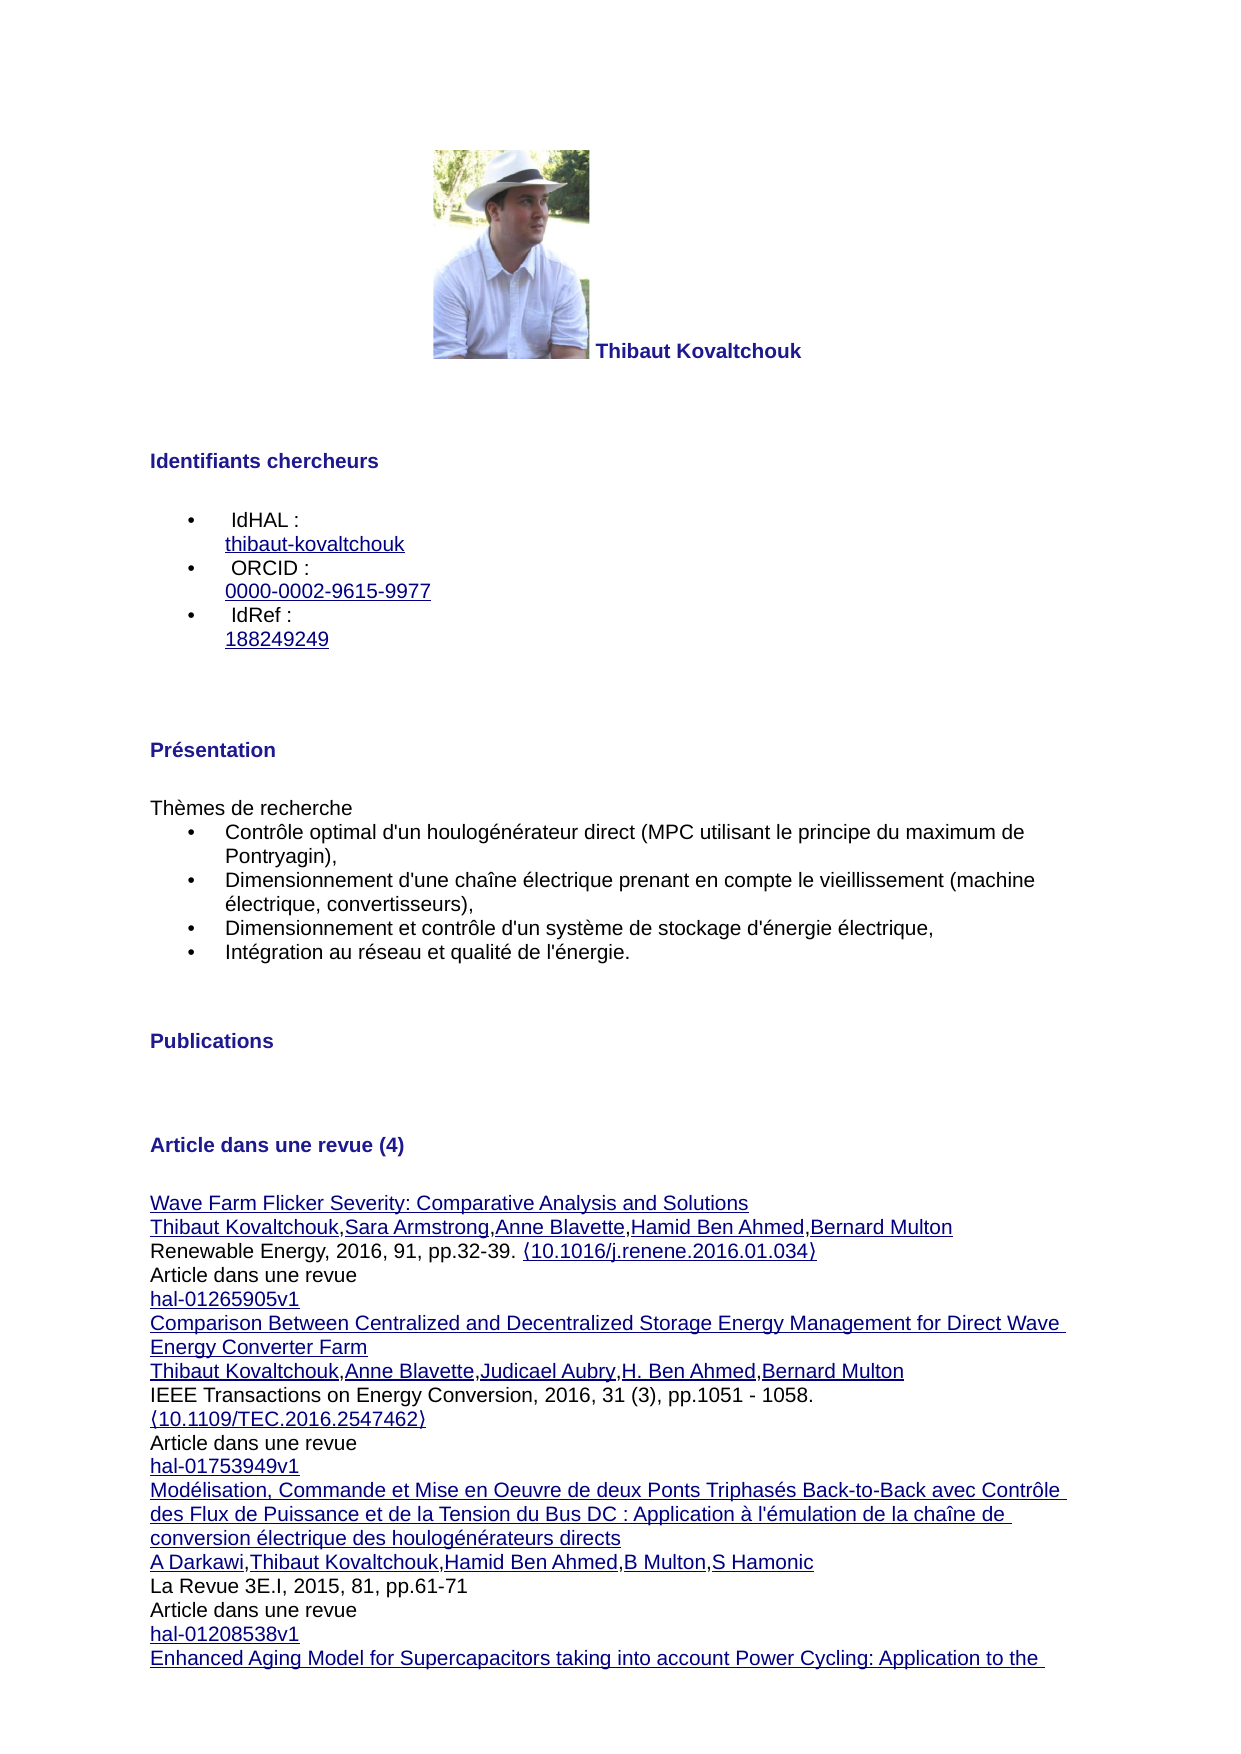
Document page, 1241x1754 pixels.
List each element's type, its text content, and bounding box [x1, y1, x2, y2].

subtitle Identifiants chercheurs [150, 449, 1090, 473]
table_cell Modélisation, Commande et Mise en Oeuvre de deux Ponts Triphasés Back-to-Back avec Contrôle des Flux de Puissance et de la Tension du Bus DC : Application à l'émulation de la chaîne de conversion électrique des houlogénérateurs directs A Darkawi,Thibaut Kovaltchouk,Hamid Ben Ahmed,B Multon,S Hamonic La Revue 3E.I, 2015, 81, pp.61-71 Article dans une revue hal-01208538v1 [150, 1478, 1090, 1646]
table_header Wave Farm Flicker Severity: Comparative Analysis and Solutions Thibaut Kovaltchouk,Sara Armstrong,Anne Blavette,Hamid Ben Ahmed,Bernard Multon Renewable Energy, 2016, 91, pp.32-39. ⟨10.1016/j.renene.2016.01.034⟩ Article dans une revue hal-01265905v1 [150, 1191, 1090, 1311]
table_cell Comparison Between Centralized and Decentralized Storage Energy Management for Direct Wave Energy Converter Farm Thibaut Kovaltchouk,Anne Blavette,Judicael Aubry,H. Ben Ahmed,Bernard Multon IEEE Transactions on Energy Conversion, 2016, 31 (3), pp.1051 - 1058. ⟨10.1109/TEC.2016.2547462⟩ Article dans une revue hal-01753949v1 [150, 1311, 1090, 1478]
subtitle Présentation [150, 738, 1090, 762]
subtitle Publications [150, 1029, 1090, 1053]
list thibaut-kovaltchouk [187, 531, 1090, 555]
table_cell Enhanced Aging Model for Supercapacitors taking into account Power Cycling: Application to the [150, 1646, 1090, 1670]
list Intégration au réseau et qualité de l'énergie. [187, 940, 1090, 964]
picture [433, 150, 590, 359]
subtitle Article dans une revue (4) [150, 1132, 1090, 1156]
list IdHAL : [187, 507, 1090, 531]
list Contrôle optimal d'un houlogénérateur direct (MPC utilisant le principe du maximum de Pontryagin), [187, 820, 1090, 868]
subtitle Thibaut Kovaltchouk [150, 150, 1090, 363]
list Dimensionnement et contrôle d'un système de stockage d'énergie électrique, [187, 916, 1090, 940]
text Thèmes de recherche [150, 796, 1090, 820]
list Dimensionnement d'une chaîne électrique prenant en compte le vieillissement (machine électrique, convertisseurs), [187, 868, 1090, 916]
list ORCID : [187, 555, 1090, 579]
list 0000-0002-9615-9977 [187, 579, 1090, 603]
list IdRef : [187, 603, 1090, 627]
list 188249249 [187, 627, 1090, 651]
